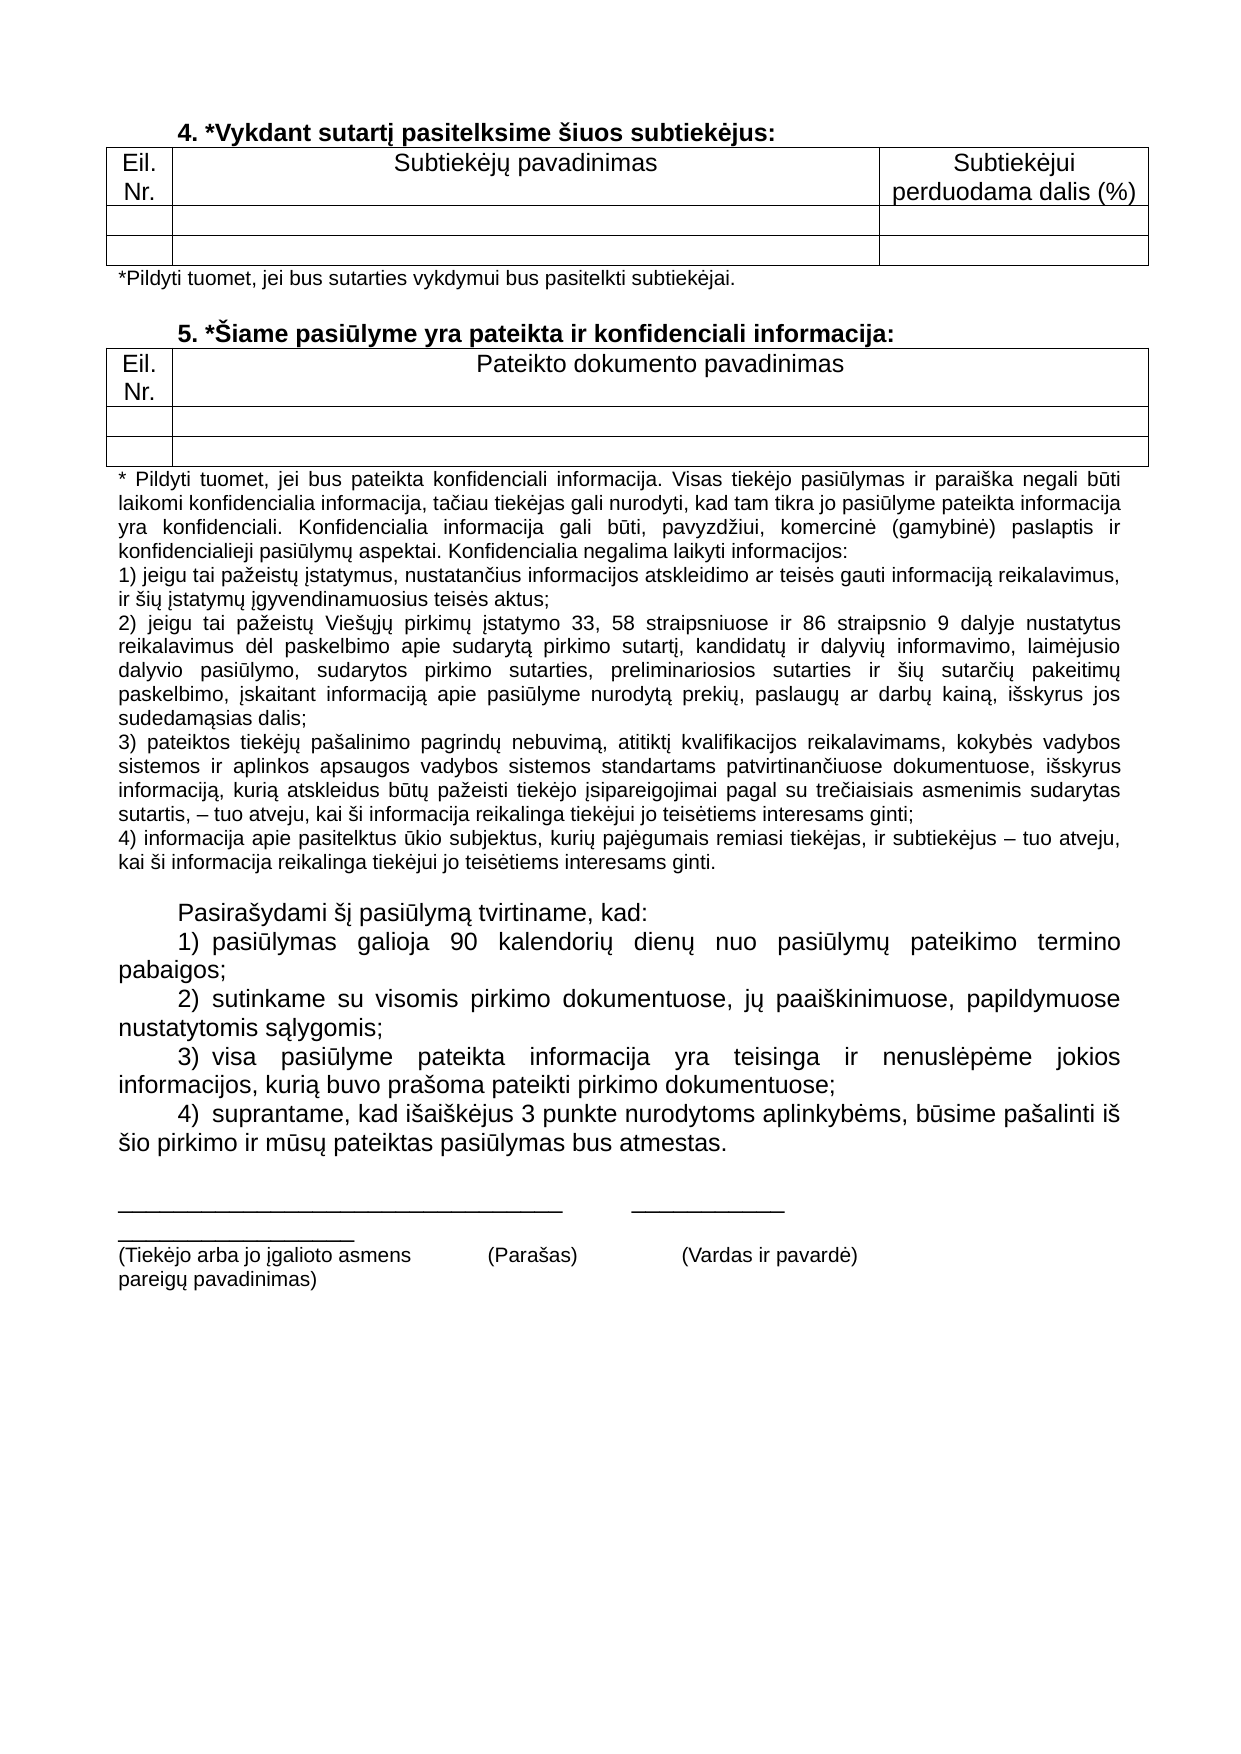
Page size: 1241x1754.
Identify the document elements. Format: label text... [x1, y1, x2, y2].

table_header Eil. Nr. [107, 148, 172, 205]
table_cell [173, 236, 879, 265]
text 2) jeigu tai pažeistų Viešųjų pirkimų įstatymo 33, 58 straipsniuose ir 86 straipsnio 9 dalyje nustatytus reikalavimus dėl paskelbimo apie sudarytą pirkimo sutartį, kandidatų ir dalyvių informavimo, laimėjusio dalyvio pasiūlymo, sudarytos pirkimo sutarties, preliminariosios sutarties ir šių sutarčių pakeitimų paskelbimo, įskaitant informaciją apie pasiūlyme nurodytą prekių, paslaugų ar darbų kainą, išskyrus jos sudedamąsias dalis; [118, 610, 1122, 730]
text 2) sutinkame su visomis pirkimo dokumentuose, jų paaiškinimuose, papildymuose nustatytomis sąlygomis; [118, 984, 1122, 1042]
table_cell [107, 206, 172, 235]
text *Pildyti tuomet, jei bus sutarties vykdymui bus pasitelkti subtiekėjai. [118, 266, 1122, 290]
table_header Subtiekėjui perduodama dalis (%) [880, 148, 1148, 205]
text 5. *Šiame pasiūlyme yra pateikta ir konfidenciali informacija: [118, 319, 1122, 347]
table_cell [107, 236, 172, 265]
text Pasirašydami šį pasiūlymą tvirtiname, kad: [118, 898, 1122, 927]
text 4) informacija apie pasitelktus ūkio subjektus, kurių pajėgumais remiasi tiekėjas, ir subtiekėjus – tuo atveju, kai ši informacija reikalinga tiekėjui jo teisėtiems interesams ginti. [118, 826, 1122, 874]
text * Pildyti tuomet, jei bus pateikta konfidenciali informacija. Visas tiekėjo pasiūlymas ir paraiška negali būti laikomi konfidencialia informacija, tačiau tiekėjas gali nurodyti, kad tam tikra jo pasiūlyme pateikta informacija yra konfidenciali. Konfidencialia informacija gali būti, pavyzdžiui, komercinė (gamybinė) paslaptis ir konfidencialieji pasiūlymų aspektai. Konfidencialia negalima laikyti informacijos: [118, 467, 1122, 562]
text 3) visa pasiūlyme pateikta informacija yra teisinga ir nenuslėpėme jokios informacijos, kurią buvo prašoma pateikti pirkimo dokumentuose; [118, 1042, 1122, 1099]
table_cell [107, 407, 172, 436]
table_cell [880, 236, 1148, 265]
text (Tiekėjo arba jo įgalioto asmens (Parašas) (Vardas ir pavardė) [118, 1243, 1122, 1267]
table_header Eil. Nr. [107, 349, 172, 406]
text pareigų pavadinimas) [118, 1267, 1122, 1291]
text ________________________________ ___________ _________________ [118, 1185, 1122, 1243]
text 1) pasiūlymas galioja 90 kalendorių dienų nuo pasiūlymų pateikimo termino pabaigos; [118, 927, 1122, 984]
text 4) suprantame, kad išaiškėjus 3 punkte nurodytoms aplinkybėms, būsime pašalinti iš šio pirkimo ir mūsų pateiktas pasiūlymas bus atmestas. [118, 1099, 1122, 1157]
text 3) pateiktos tiekėjų pašalinimo pagrindų nebuvimą, atitiktį kvalifikacijos reikalavimams, kokybės vadybos sistemos ir aplinkos apsaugos vadybos sistemos standartams patvirtinančiuose dokumentuose, išskyrus informaciją, kurią atskleidus būtų pažeisti tiekėjo įsipareigojimai pagal su trečiaisiais asmenimis sudarytas sutartis, – tuo atveju, kai ši informacija reikalinga tiekėjui jo teisėtiems interesams ginti; [118, 730, 1122, 826]
table_cell [880, 206, 1148, 235]
table_cell [173, 206, 879, 235]
table_header Pateikto dokumento pavadinimas [173, 349, 1148, 406]
text 4. *Vykdant sutartį pasitelksime šiuos subtiekėjus: [118, 118, 1122, 147]
table_cell [173, 437, 1148, 466]
table_cell [173, 407, 1148, 436]
text 1) jeigu tai pažeistų įstatymus, nustatančius informacijos atskleidimo ar teisės gauti informaciją reikalavimus, ir šių įstatymų įgyvendinamuosius teisės aktus; [118, 562, 1122, 610]
table_header Subtiekėjų pavadinimas [173, 148, 879, 205]
table_cell [107, 437, 172, 466]
